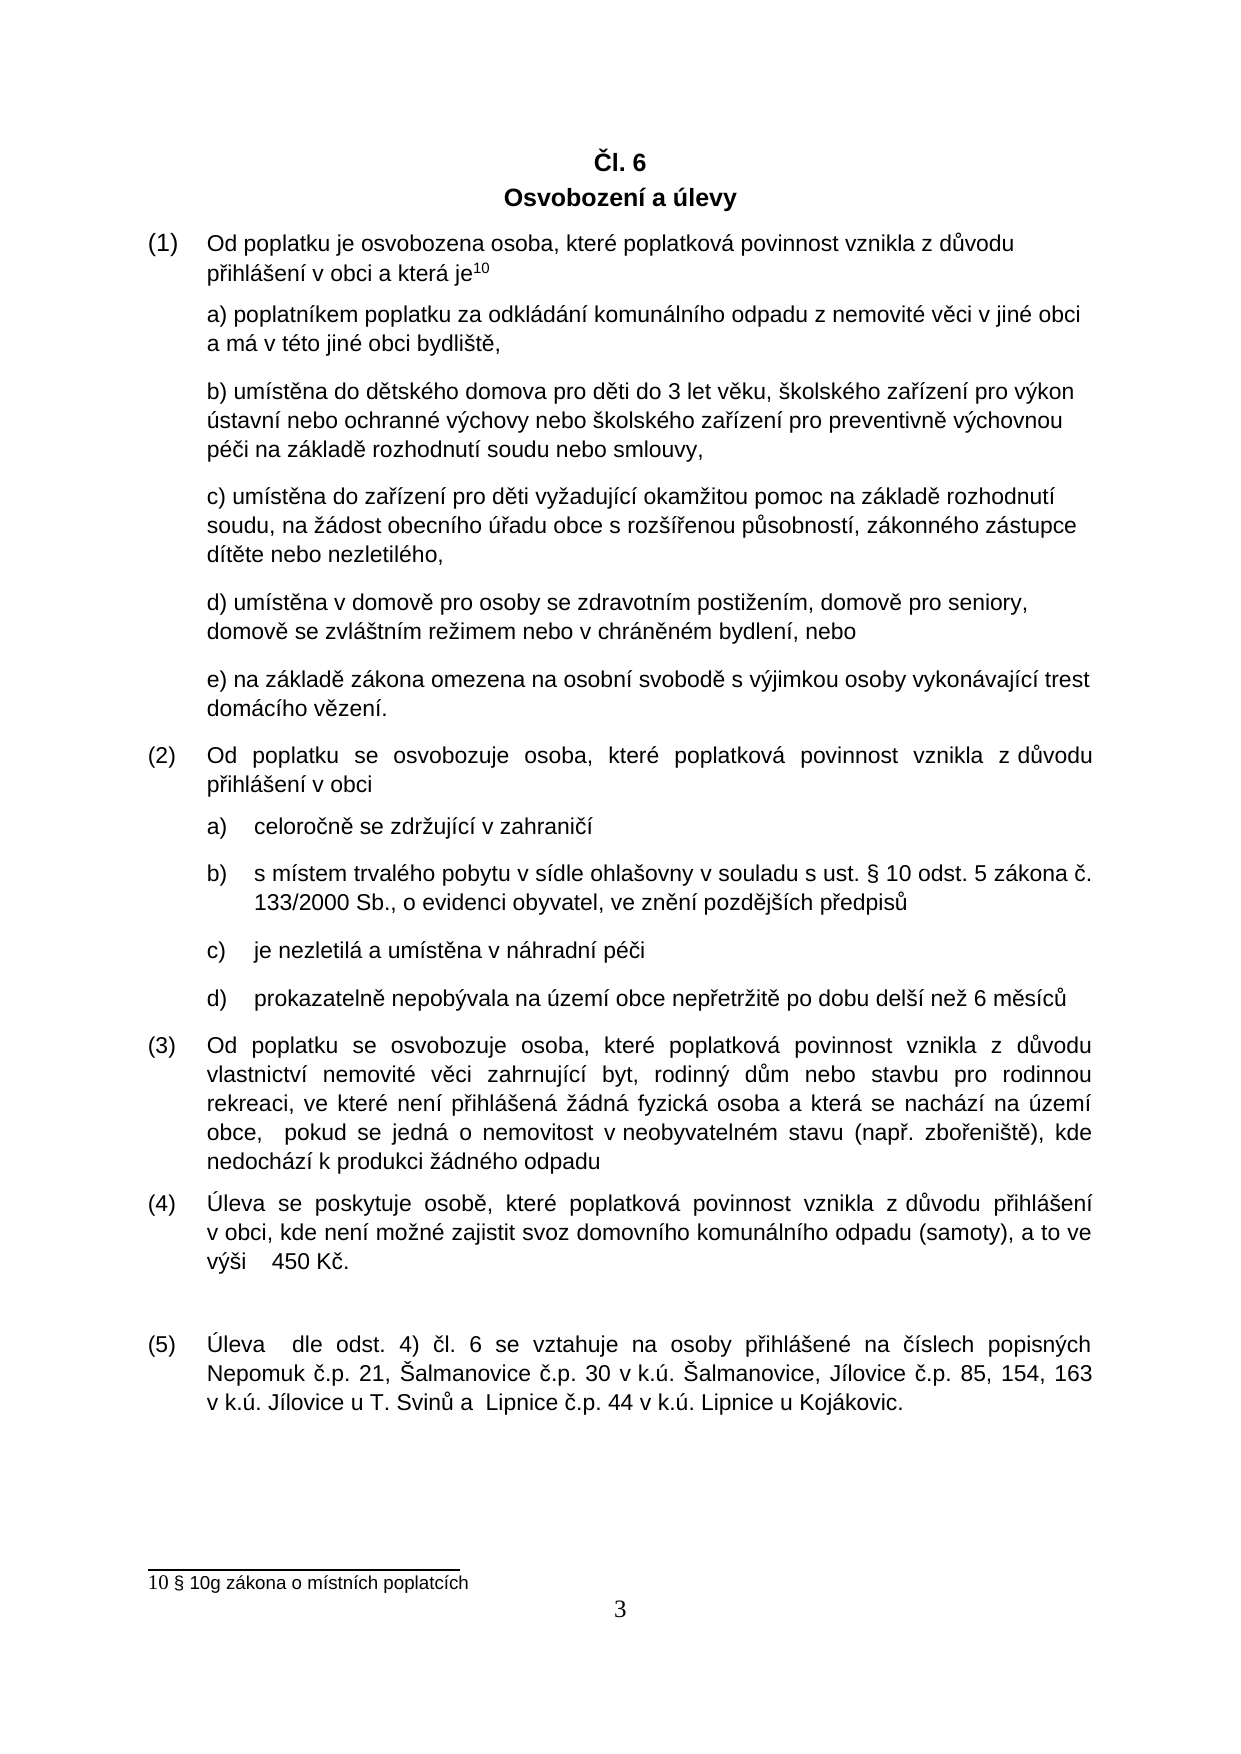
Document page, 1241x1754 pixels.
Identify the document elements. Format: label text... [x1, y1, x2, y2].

list je nezletilá a umístěna v náhradní péči [207, 937, 1093, 963]
list s místem trvalého pobytu v sídle ohlašovny v souladu s ust. § 10 odst. 5 zákona č. 133/2000 Sb., o evidenci obyvatel, ve znění pozdějších předpisů [207, 860, 1093, 916]
text a) poplatníkem poplatku za odkládání komunálního odpadu z nemovité věci v jiné obci a má v této jiné obci bydliště, [207, 301, 1093, 356]
list § 10g zákona o místních poplatcích [148, 1570, 1093, 1594]
list Úleva se poskytuje osobě, které poplatková povinnost vznikla z důvodu přihlášení v obci, kde není možné zajistit svoz domovního komunálního odpadu (samoty), a to ve výši 450 Kč. [148, 1190, 1093, 1274]
list celoročně se zdržující v zahraničí [207, 813, 1093, 839]
list Od poplatku je osvobozena osoba, které poplatková povinnost vznikla z důvodu přihlášení v obci a která je [148, 228, 1093, 286]
text Čl. 6 [148, 148, 1093, 176]
text c) umístěna do zařízení pro děti vyžadující okamžitou pomoc na základě rozhodnutí soudu, na žádost obecního úřadu obce s rozšířenou působností, zákonného zástupce dítěte nebo nezletilého, [207, 483, 1093, 567]
list Od poplatku se osvobozuje osoba, které poplatková povinnost vznikla z důvodu vlastnictví nemovité věci zahrnující byt, rodinný dům nebo stavbu pro rodinnou rekreaci, ve které není přihlášená žádná fyzická osoba a která se nachází na území obce, pokud se jedná o nemovitost v neobyvatelném stavu (např. zbořeniště), kde nedochází k produkci žádného odpadu [148, 1032, 1093, 1174]
list prokazatelně nepobývala na území obce nepřetržitě po dobu delší než 6 měsíců [207, 985, 1093, 1011]
text e) na základě zákona omezena na osobní svobodě s výjimkou osoby vykonávající trest domácího vězení. [207, 666, 1093, 721]
text Osvobození a úlevy [148, 183, 1093, 211]
text d) umístěna v domově pro osoby se zdravotním postižením, domově pro seniory, domově se zvláštním režimem nebo v chráněném bydlení, nebo [207, 589, 1093, 644]
list Od poplatku se osvobozuje osoba, které poplatková povinnost vznikla z důvodu přihlášení v obci [148, 742, 1093, 797]
text b) umístěna do dětského domova pro děti do 3 let věku, školského zařízení pro výkon ústavní nebo ochranné výchovy nebo školského zařízení pro preventivně výchovnou péči na základě rozhodnutí soudu nebo smlouvy, [207, 378, 1093, 462]
list Úleva dle odst. 4) čl. 6 se vztahuje na osoby přihlášené na číslech popisných Nepomuk č.p. 21, Šalmanovice č.p. 30 v k.ú. Šalmanovice, Jílovice č.p. 85, 154, 163 v k.ú. Jílovice u T. Svinů a Lipnice č.p. 44 v k.ú. Lipnice u Kojákovic. [148, 1331, 1093, 1415]
